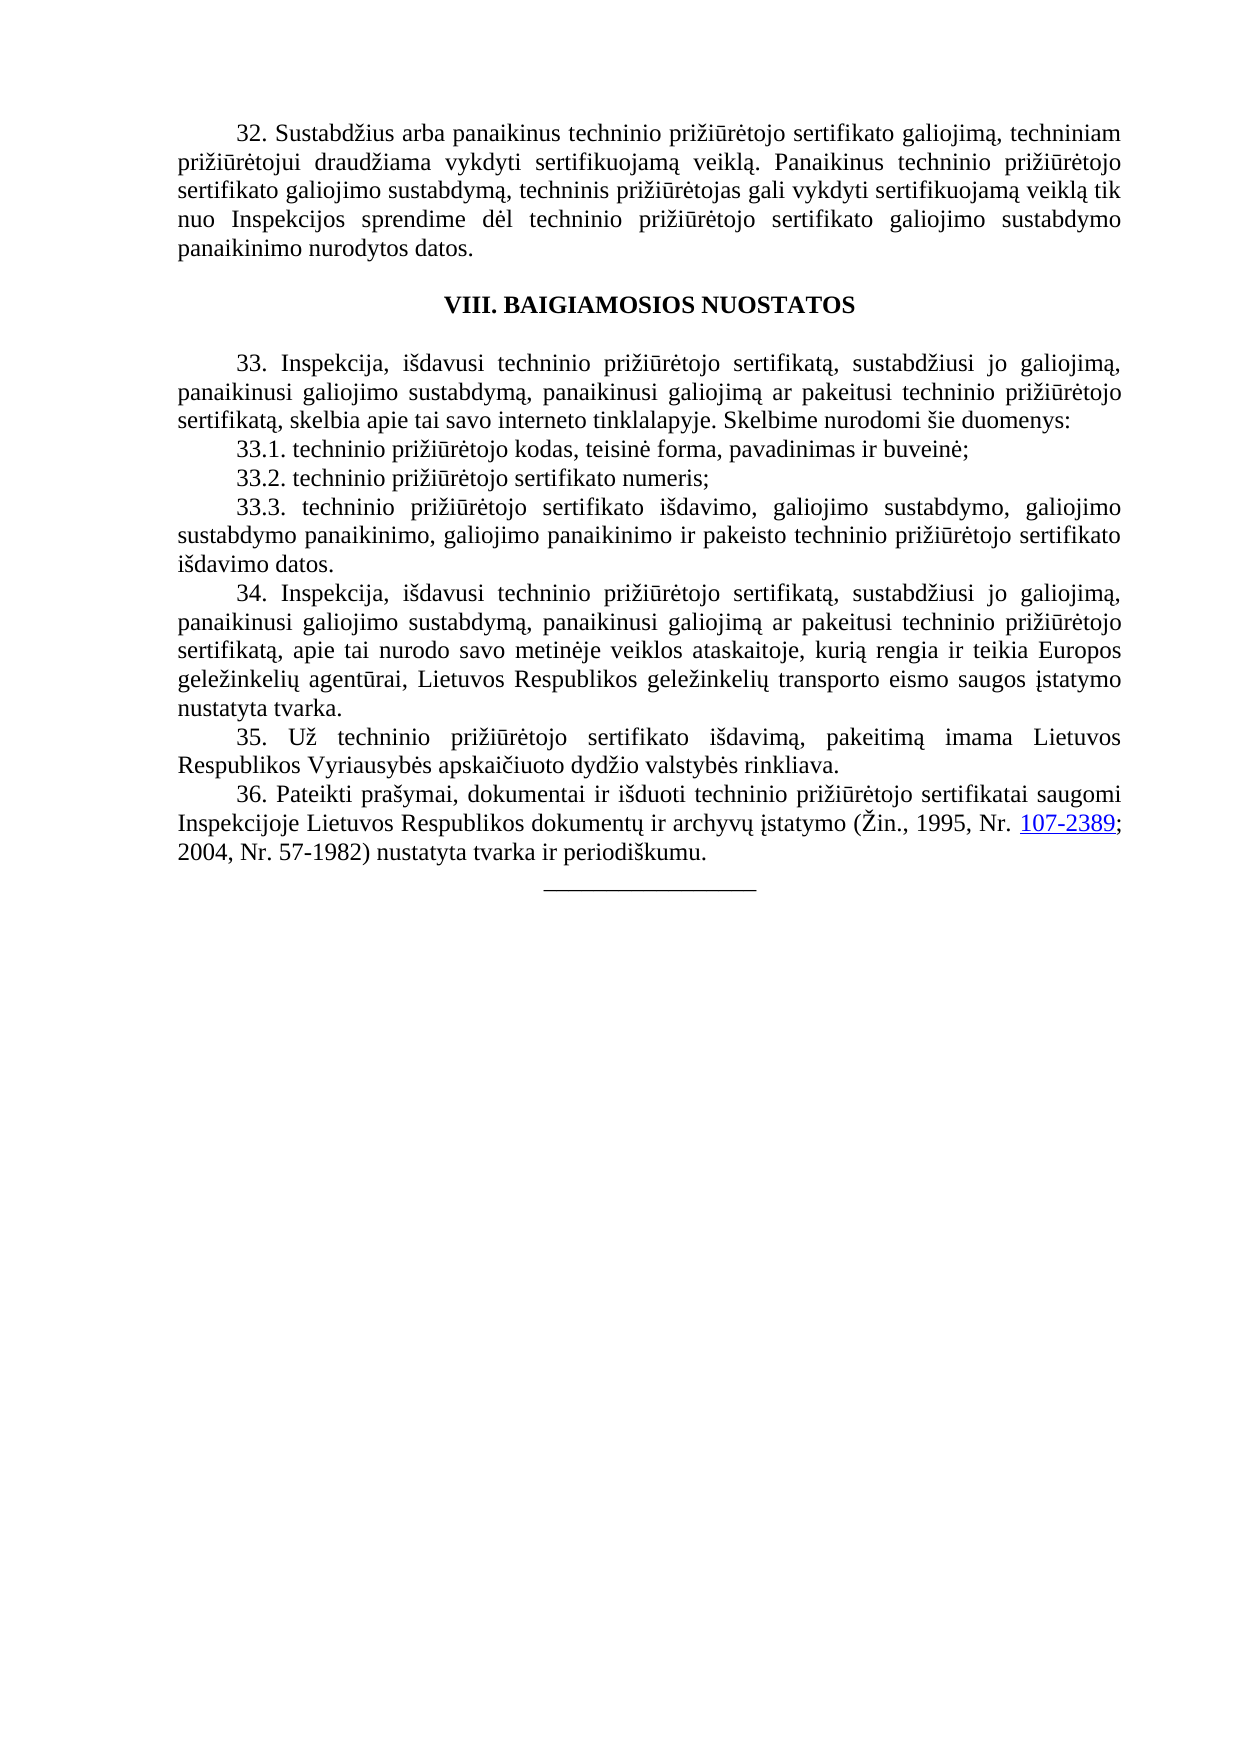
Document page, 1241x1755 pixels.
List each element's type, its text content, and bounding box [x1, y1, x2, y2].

text 35. Už techninio prižiūrėtojo sertifikato išdavimą, pakeitimą imama Lietuvos Respublikos Vyriausybės apskaičiuoto dydžio valstybės rinkliava. [177, 722, 1122, 779]
text 32. Sustabdžius arba panaikinus techninio prižiūrėtojo sertifikato galiojimą, techniniam prižiūrėtojui draudžiama vykdyti sertifikuojamą veiklą. Panaikinus techninio prižiūrėtojo sertifikato galiojimo sustabdymą, techninis prižiūrėtojas gali vykdyti sertifikuojamą veiklą tik nuo Inspekcijos sprendime dėl techninio prižiūrėtojo sertifikato galiojimo sustabdymo panaikinimo nurodytos datos. [177, 118, 1122, 262]
text _________________ [177, 866, 1122, 894]
text 33.2. techninio prižiūrėtojo sertifikato numeris; [177, 463, 1122, 492]
text 33.1. techninio prižiūrėtojo kodas, teisinė forma, pavadinimas ir buveinė; [177, 434, 1122, 463]
text 36. Pateikti prašymai, dokumentai ir išduoti techninio prižiūrėtojo sertifikatai saugomi Inspekcijoje Lietuvos Respublikos dokumentų ir archyvų įstatymo (Žin., 1995, Nr. 107-2389; 2004, Nr. 57-1982) nustatyta tvarka ir periodiškumu. [177, 779, 1122, 866]
text VIII. BAIGIAMOSIOS NUOSTATOS [177, 291, 1122, 319]
text 33. Inspekcija, išdavusi techninio prižiūrėtojo sertifikatą, sustabdžiusi jo galiojimą, panaikinusi galiojimo sustabdymą, panaikinusi galiojimą ar pakeitusi techninio prižiūrėtojo sertifikatą, skelbia apie tai savo interneto tinklalapyje. Skelbime nurodomi šie duomenys: [177, 348, 1122, 434]
text 33.3. techninio prižiūrėtojo sertifikato išdavimo, galiojimo sustabdymo, galiojimo sustabdymo panaikinimo, galiojimo panaikinimo ir pakeisto techninio prižiūrėtojo sertifikato išdavimo datos. [177, 492, 1122, 578]
text 34. Inspekcija, išdavusi techninio prižiūrėtojo sertifikatą, sustabdžiusi jo galiojimą, panaikinusi galiojimo sustabdymą, panaikinusi galiojimą ar pakeitusi techninio prižiūrėtojo sertifikatą, apie tai nurodo savo metinėje veiklos ataskaitoje, kurią rengia ir teikia Europos geležinkelių agentūrai, Lietuvos Respublikos geležinkelių transporto eismo saugos įstatymo nustatyta tvarka. [177, 578, 1122, 722]
